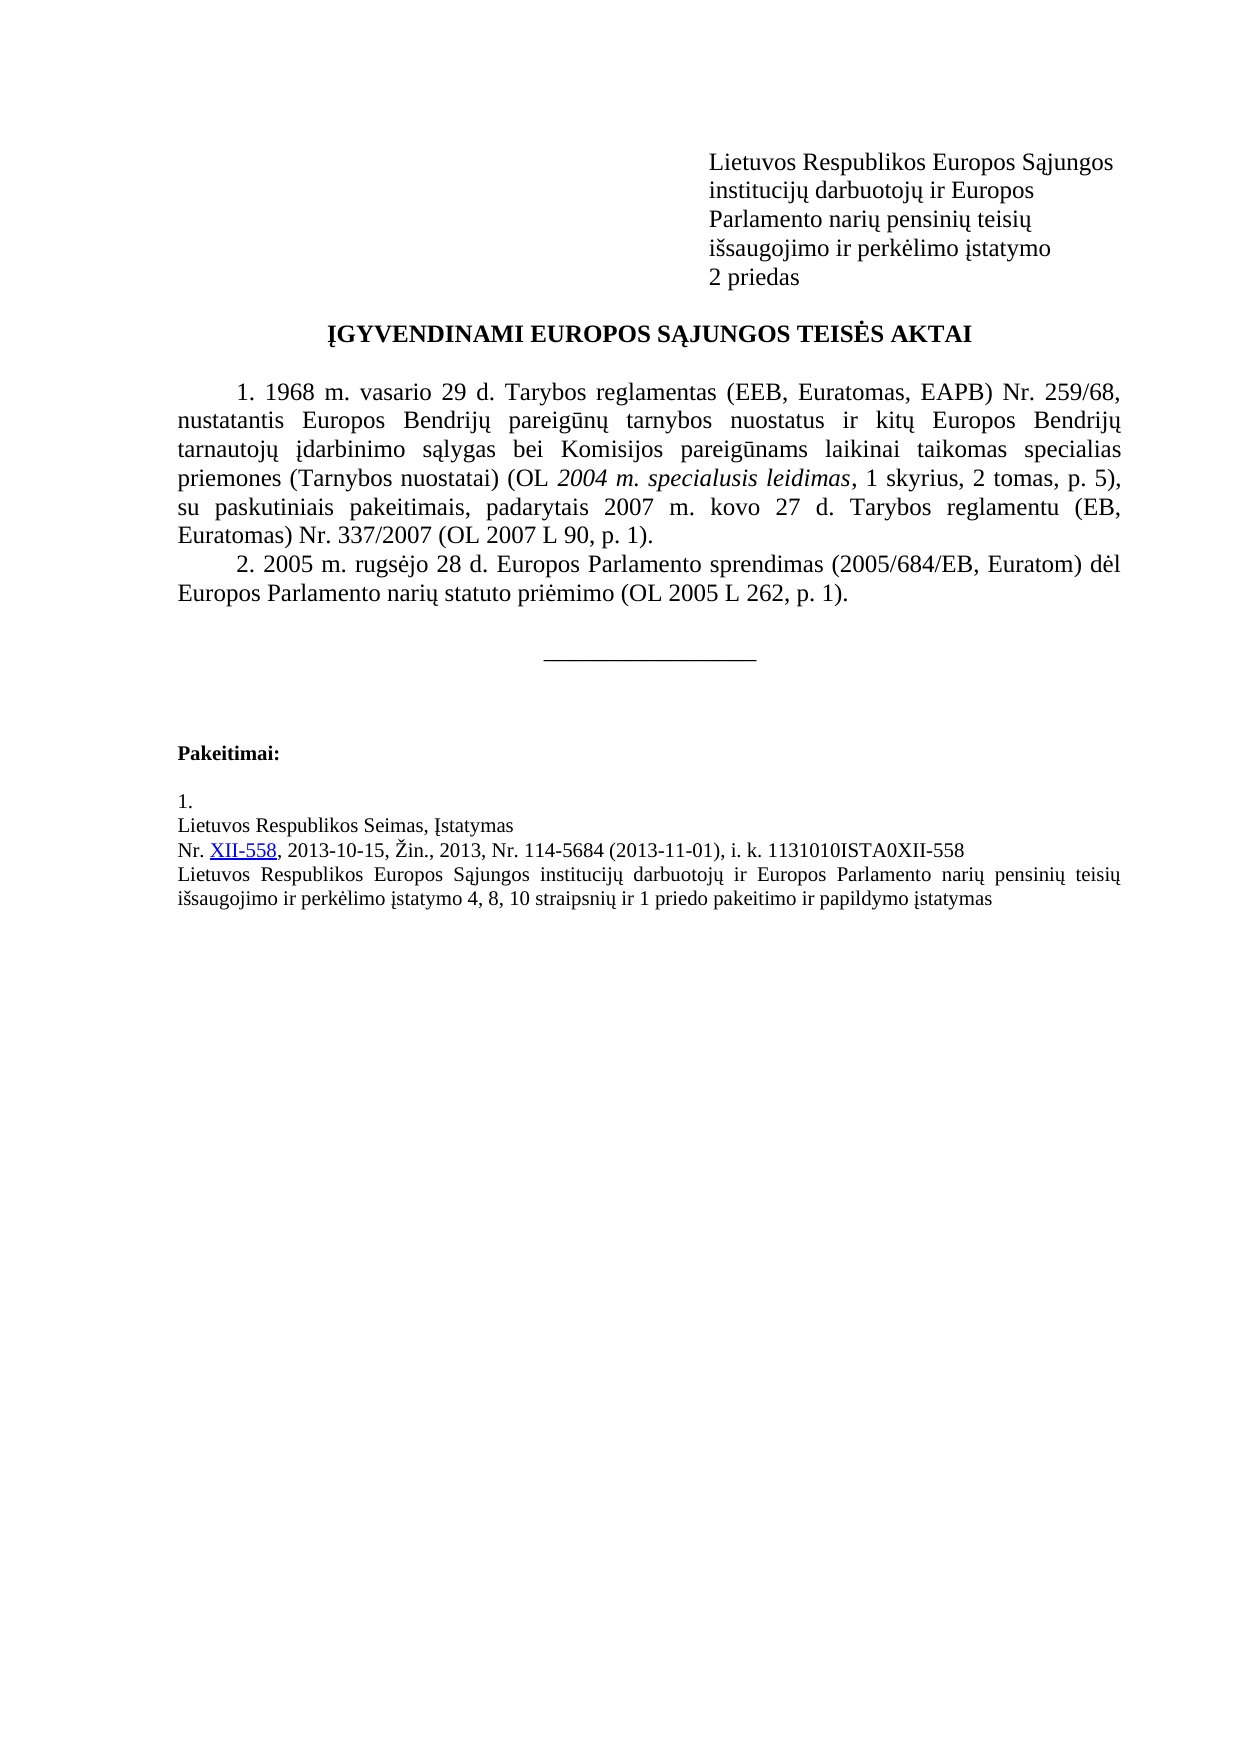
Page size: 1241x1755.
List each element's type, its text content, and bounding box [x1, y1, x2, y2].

text Lietuvos Respublikos Seimas, Įstatymas [177, 813, 1122, 837]
text Parlamento narių pensinių teisių [177, 204, 1122, 233]
text 1. [177, 789, 1122, 813]
text Nr. XII-558, 2013-10-15, Žin., 2013, Nr. 114-5684 (2013-11-01), i. k. 1131010ISTA0XII-558 [177, 837, 1122, 862]
text Lietuvos Respublikos Europos Sąjungos institucijų darbuotojų ir Europos Parlamento narių pensinių teisių išsaugojimo ir perkėlimo įstatymo 4, 8, 10 straipsnių ir 1 priedo pakeitimo ir papildymo įstatymas [177, 862, 1122, 910]
text Pakeitimai: [177, 741, 1122, 765]
text 2 priedas [177, 262, 1122, 291]
text _________________ [177, 636, 1122, 664]
text išsaugojimo ir perkėlimo įstatymo [177, 233, 1122, 262]
text Lietuvos Respublikos Europos Sąjungos [177, 147, 1122, 176]
text ĮGYVENDINAMI EUROPOS SĄJUNGOS TEISĖS AKTAI [177, 319, 1122, 348]
text 2. 2005 m. rugsėjo 28 d. Europos Parlamento sprendimas (2005/684/EB, Euratom) dėl Europos Parlamento narių statuto priėmimo (OL 2005 L 262, p. 1). [177, 549, 1122, 607]
text institucijų darbuotojų ir Europos [177, 176, 1122, 204]
text 1. 1968 m. vasario 29 d. Tarybos reglamentas (EEB, Euratomas, EAPB) Nr. 259/68, nustatantis Europos Bendrijų pareigūnų tarnybos nuostatus ir kitų Europos Bendrijų tarnautojų įdarbinimo sąlygas bei Komisijos pareigūnams laikinai taikomas specialias priemones (Tarnybos nuostatai) (OL 2004 m. specialusis leidimas, 1 skyrius, 2 tomas, p. 5), su paskutiniais pakeitimais, padarytais 2007 m. kovo 27 d. Tarybos reglamentu (EB, Euratomas) Nr. 337/2007 (OL 2007 L 90, p. 1). [177, 377, 1122, 549]
